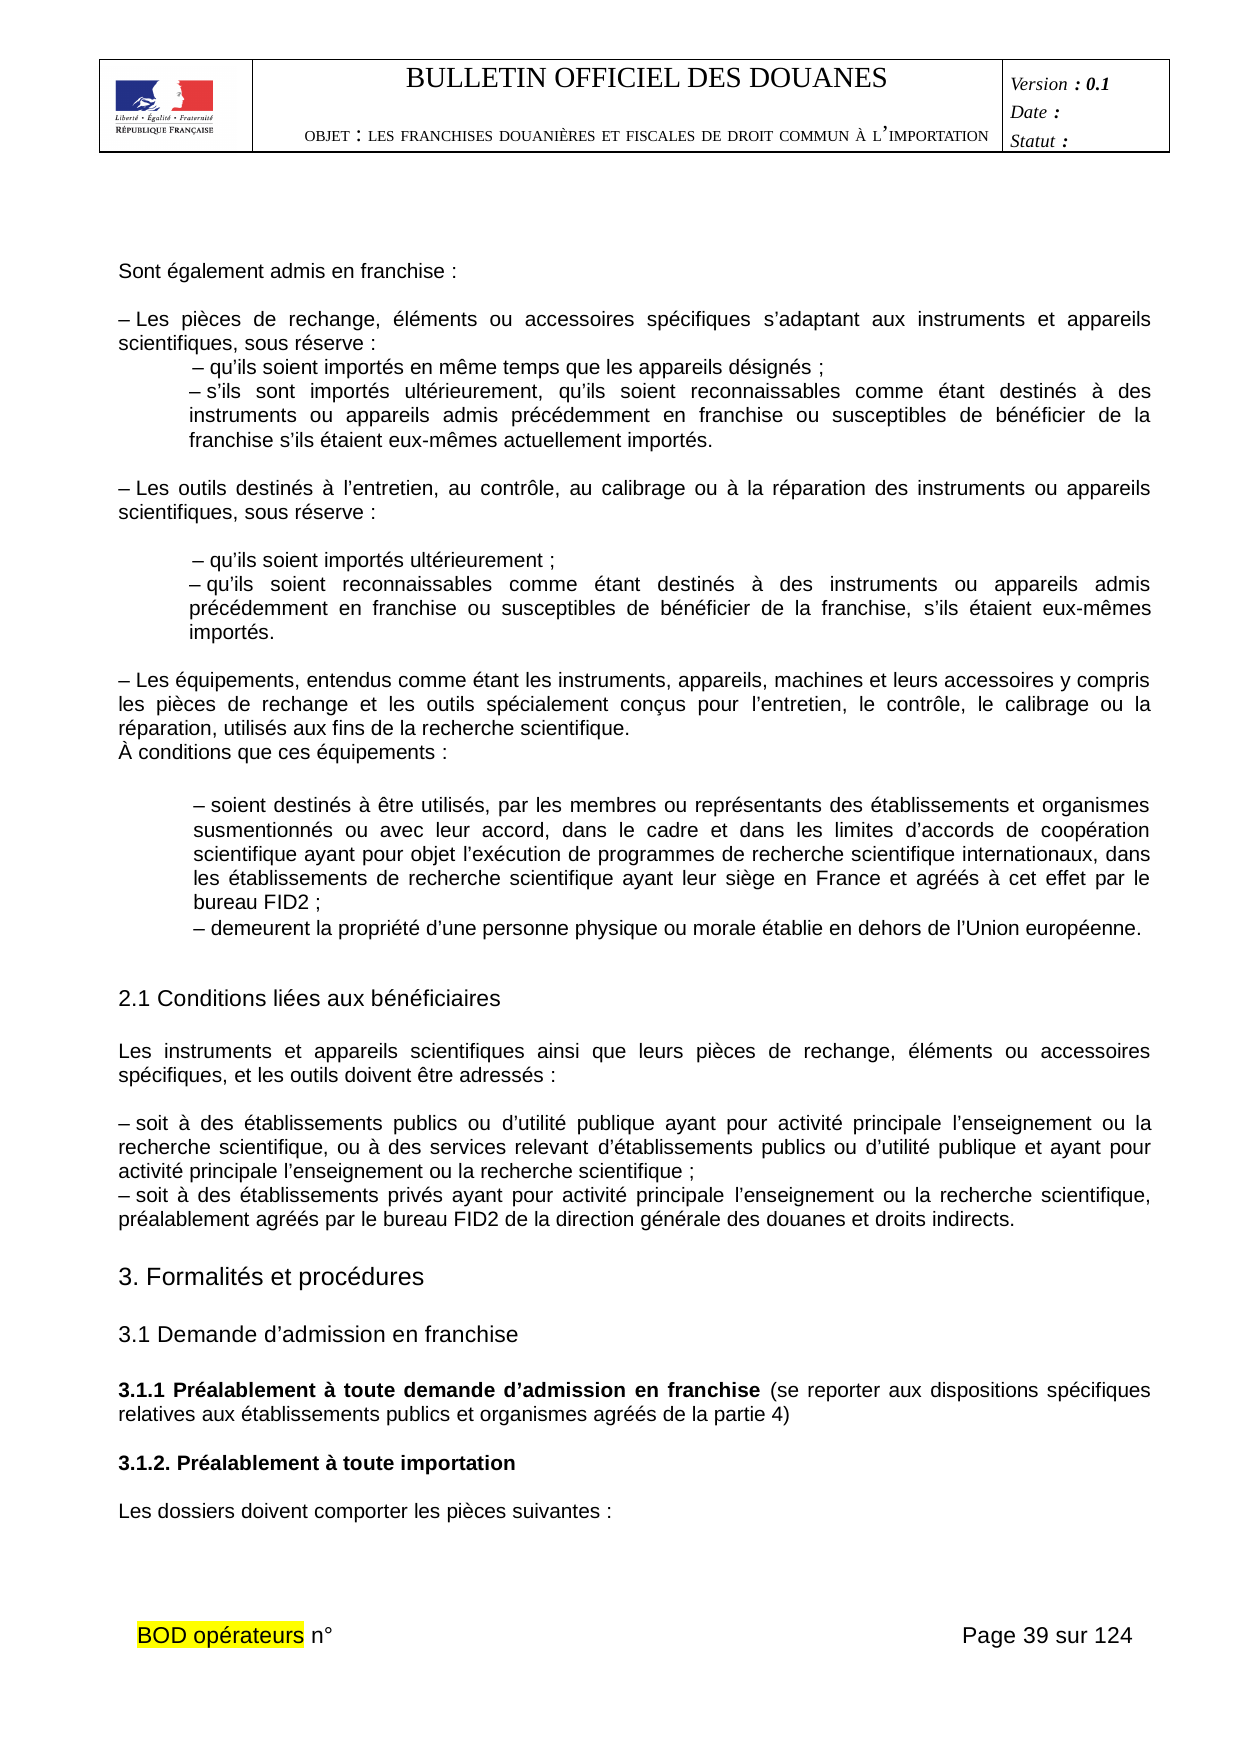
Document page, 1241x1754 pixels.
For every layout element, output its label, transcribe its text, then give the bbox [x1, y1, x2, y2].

text – soient destinés à être utilisés, par les membres ou représentants des établissements et organismes susmentionnés ou avec leur accord, dans le cadre et dans les limites d’accords de coopération scientifique ayant pour objet l’exécution de programmes de recherche scientifique internationaux, dans les établissements de recherche scientifique ayant leur siège en France et agréés à cet effet par le bureau FID2 ; [193, 793, 1152, 914]
text – s’ils sont importés ultérieurement, qu’ils soient reconnaissables comme étant destinés à des instruments ou appareils admis précédemment en franchise ou susceptibles de bénéficier de la franchise s’ils étaient eux-mêmes actuellement importés. [189, 379, 1152, 452]
text Les dossiers doivent comporter les pièces suivantes : [118, 1499, 1089, 1523]
text 3. Formalités et procédures [118, 1262, 1152, 1291]
text – Les pièces de rechange, éléments ou accessoires spécifiques s’adaptant aux instruments et appareils scientifiques, sous réserve : [118, 307, 1152, 355]
text – Les équipements, entendus comme étant les instruments, appareils, machines et leurs accessoires y compris les pièces de rechange et les outils spécialement conçus pour l’entretien, le contrôle, le calibrage ou la réparation, utilisés aux fins de la recherche scientifique. [118, 668, 1152, 740]
text 3.1.1 Préalablement à toute demande d’admission en franchise (se reporter aux dispositions spécifiques relatives aux établissements publics et organismes agréés de la partie 4) [118, 1378, 1152, 1426]
text – soit à des établissements privés ayant pour activité principale l’enseignement ou la recherche scientifique, préalablement agréés par le bureau FID2 de la direction générale des douanes et droits indirects. [118, 1183, 1152, 1231]
text – demeurent la propriété d’une personne physique ou morale établie en dehors de l’Union européenne. [193, 916, 1152, 940]
text Les instruments et appareils scientifiques ainsi que leurs pièces de rechange, éléments ou accessoires spécifiques, et les outils doivent être adressés : [118, 1038, 1152, 1087]
text 3.1 Demande d’admission en franchise [118, 1320, 1152, 1347]
text – qu’ils soient importés ultérieurement ; [192, 548, 1089, 572]
text Sont également admis en franchise : [118, 259, 1089, 283]
text À conditions que ces équipements : [118, 740, 1152, 764]
picture [93, 66, 238, 156]
text – qu’ils soient importés en même temps que les appareils désignés ; [192, 355, 1089, 379]
text – soit à des établissements publics ou d’utilité publique ayant pour activité principale l’enseignement ou la recherche scientifique, ou à des services relevant d’établissements publics ou d’utilité publique et ayant pour activité principale l’enseignement ou la recherche scientifique ; [118, 1111, 1152, 1183]
text – qu’ils soient reconnaissables comme étant destinés à des instruments ou appareils admis précédemment en franchise ou susceptibles de bénéficier de la franchise, s’ils étaient eux-mêmes importés. [189, 572, 1152, 644]
text 3.1.2. Préalablement à toute importation [118, 1451, 1152, 1474]
picture [100, 66, 238, 151]
text – Les outils destinés à l’entretien, au contrôle, au calibrage ou à la réparation des instruments ou appareils scientifiques, sous réserve : [118, 476, 1152, 524]
text 2.1 Conditions liées aux bénéficiaires [118, 984, 1152, 1011]
